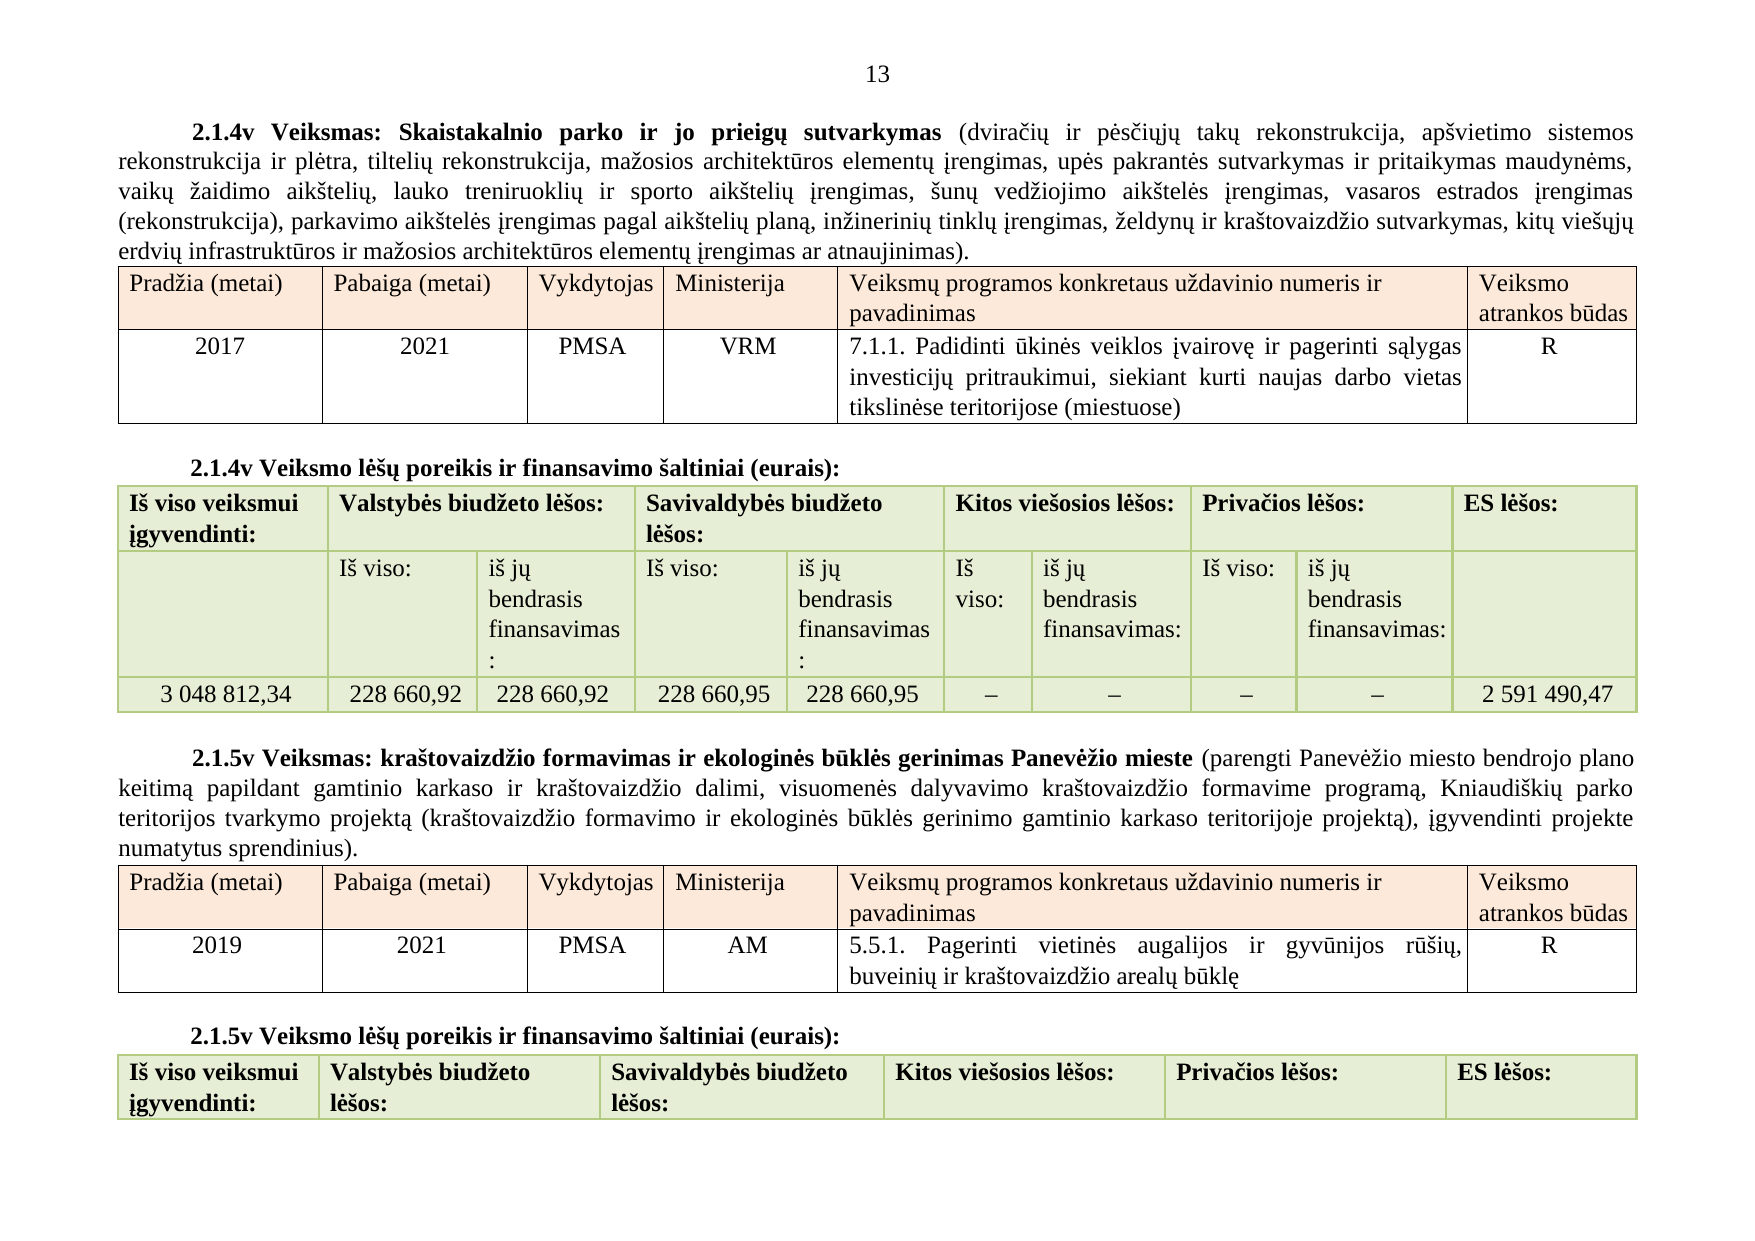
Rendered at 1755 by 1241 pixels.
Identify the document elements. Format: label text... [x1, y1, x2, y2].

table_cell Iš viso: [1192, 552, 1295, 676]
table_header Kitos viešosios lėšos: [885, 1056, 1164, 1118]
table_cell 228 660,95 [636, 678, 786, 711]
table_cell 228 660,92 [478, 678, 634, 711]
table_cell iš jų bendrasis finansavimas: [788, 552, 943, 676]
table_cell PMSA [528, 930, 663, 992]
table_cell – [1033, 678, 1190, 711]
table_cell iš jų bendrasis finansavimas: [1033, 552, 1190, 676]
table_cell R [1468, 330, 1636, 423]
table_cell Iš viso: [329, 552, 476, 676]
table_header Ministerija [664, 866, 837, 928]
table_cell – [1192, 678, 1295, 711]
table_cell Iš viso: [636, 552, 786, 676]
table_header Pradžia (metai) [119, 267, 322, 329]
table_header Privačios lėšos: [1166, 1056, 1445, 1118]
table_cell – [945, 678, 1031, 711]
table_header Pradžia (metai) [119, 866, 322, 928]
table_header Valstybės biudžeto lėšos: [320, 1056, 599, 1118]
table_header Veiksmų programos konkretaus uždavinio numeris ir pavadinimas [838, 267, 1467, 329]
table_cell 5.5.1. Pagerinti vietinės augalijos ir gyvūnijos rūšių, buveinių ir kraštovaizdžio arealų būklę [838, 930, 1467, 992]
table_cell 228 660,92 [329, 678, 476, 711]
table_header Iš viso veiksmui įgyvendinti: [119, 1056, 318, 1118]
table_cell iš jų bendrasis finansavimas: [478, 552, 634, 676]
text 2.1.5v Veiksmo lėšų poreikis ir finansavimo šaltiniai (eurais): [190, 1021, 1636, 1050]
table_cell 228 660,95 [788, 678, 943, 711]
table_header Veiksmo atrankos būdas [1468, 267, 1636, 329]
table_header Kitos viešosios lėšos: [945, 487, 1190, 550]
table_header Savivaldybės biudžeto lėšos: [601, 1056, 883, 1118]
table_header Savivaldybės biudžeto lėšos: [636, 487, 943, 550]
table_cell 2017 [119, 330, 322, 423]
table_cell 2 591 490,47 [1454, 678, 1635, 711]
table_cell 3 048 812,34 [119, 678, 327, 711]
table_header Pabaiga (metai) [323, 267, 527, 329]
table_cell VRM [664, 330, 837, 423]
table_cell PMSA [528, 330, 663, 423]
table_header Pabaiga (metai) [323, 866, 527, 928]
table_cell 7.1.1. Padidinti ūkinės veiklos įvairovę ir pagerinti sąlygas investicijų pritraukimui, siekiant kurti naujas darbo vietas tikslinėse teritorijose (miestuose) [838, 330, 1467, 423]
table_cell 2019 [119, 930, 322, 992]
table_cell AM [664, 930, 837, 992]
text 2.1.4v Veiksmas: Skaistakalnio parko ir jo prieigų sutvarkymas (dviračių ir pėsčiųjų takų rekonstrukcija, apšvietimo sistemos rekonstrukcija ir plėtra, tiltelių rekonstrukcija, mažosios architektūros elementų įrengimas, upės pakrantės sutvarkymas ir pritaikymas maudynėms, vaikų žaidimo aikštelių, lauko treniruoklių ir sporto aikštelių įrengimas, šunų vedžiojimo aikštelės įrengimas, vasaros estrados įrengimas (rekonstrukcija), parkavimo aikštelės įrengimas pagal aikštelių planą, inžinerinių tinklų įrengimas, želdynų ir kraštovaizdžio sutvarkymas, kitų viešųjų erdvių infrastruktūros ir mažosios architektūros elementų įrengimas ar atnaujinimas). [118, 117, 1635, 265]
table_header Iš viso veiksmui įgyvendinti: [119, 487, 327, 550]
table_header Veiksmų programos konkretaus uždavinio numeris ir pavadinimas [838, 866, 1467, 928]
table_header Vykdytojas [528, 267, 663, 329]
table_header Veiksmo atrankos būdas [1468, 866, 1636, 928]
table_cell [119, 552, 327, 676]
table_header Privačios lėšos: [1192, 487, 1451, 550]
text 2.1.4v Veiksmo lėšų poreikis ir finansavimo šaltiniai (eurais): [190, 453, 1636, 482]
table_cell R [1468, 930, 1636, 992]
table_header ES lėšos: [1454, 487, 1635, 550]
table_cell 2021 [323, 330, 527, 423]
table_cell 2021 [323, 930, 527, 992]
table_header Vykdytojas [528, 866, 663, 928]
table_cell iš jų bendrasis finansavimas: [1298, 552, 1451, 676]
table_cell [1454, 552, 1635, 676]
table_header ES lėšos: [1447, 1056, 1635, 1118]
table_header Ministerija [664, 267, 837, 329]
table_header Valstybės biudžeto lėšos: [329, 487, 634, 550]
table_cell Iš viso: [945, 552, 1031, 676]
table_cell – [1298, 678, 1451, 711]
text 2.1.5v Veiksmas: kraštovaizdžio formavimas ir ekologinės būklės gerinimas Panevėžio mieste (parengti Panevėžio miesto bendrojo plano keitimą papildant gamtinio karkaso ir kraštovaizdžio dalimi, visuomenės dalyvavimo kraštovaizdžio formavime programą, Kniaudiškių parko teritorijos tvarkymo projektą (kraštovaizdžio formavimo ir ekologinės būklės gerinimo gamtinio karkaso teritorijoje projektą), įgyvendinti projekte numatytus sprendinius). [118, 743, 1635, 862]
